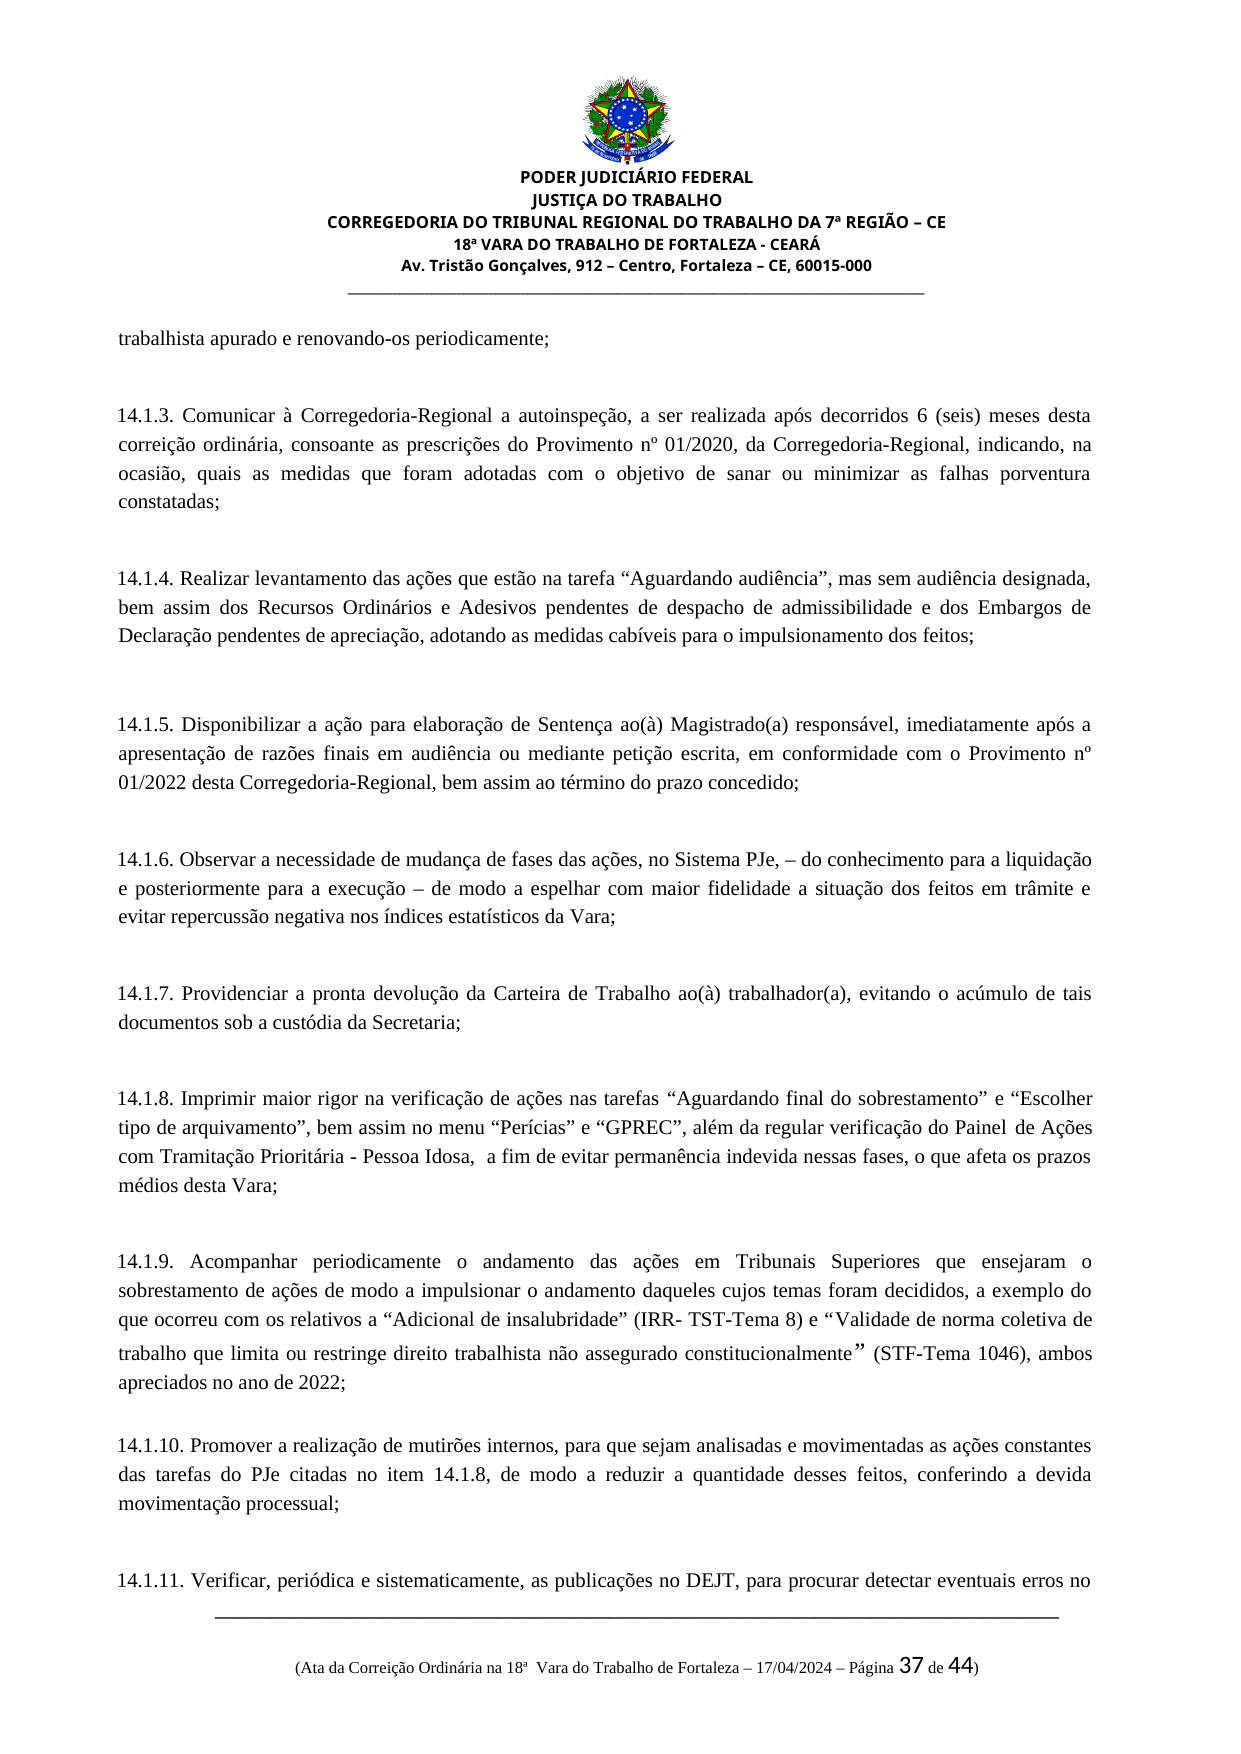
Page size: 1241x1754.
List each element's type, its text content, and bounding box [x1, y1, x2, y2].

text 14.1.3. Comunicar à Corregedoria-Regional a autoinspeção, a ser realizada após decorridos 6 (seis) meses desta correição ordinária, consoante as prescrições do Provimento nº 01/2020, da Corregedoria-Regional, indicando, na ocasião, quais as medidas que foram adotadas com o objetivo de sanar ou minimizar as falhas porventura constatadas; [117, 403, 1093, 513]
text 14.1.5. Disponibilizar a ação para elaboração de Sentença ao(à) Magistrado(a) responsável, imediatamente após a apresentação de razões finais em audiência ou mediante petição escrita, em conformidade com o Provimento nº 01/2022 desta Corregedoria-Regional, bem assim ao término do prazo concedido; [117, 712, 1093, 794]
text 14.1.4. Realizar levantamento das ações que estão na tarefa “Aguardando audiência”, mas sem audiência designada, bem assim dos Recursos Ordinários e Adesivos pendentes de despacho de admissibilidade e dos Embargos de Declaração pendentes de apreciação, adotando as medidas cabíveis para o impulsionamento dos feitos; [117, 566, 1093, 647]
picture [577, 73, 677, 166]
text 14.1.11. Verificar, periódica e sistematicamente, as publicações no DEJT, para procurar detectar eventuais erros no [117, 1568, 1093, 1592]
text 14.1.8. Imprimir maior rigor na verificação de ações nas tarefas “Aguardando final do sobrestamento” e “Escolher tipo de arquivamento”, bem assim no menu “Perícias” e “GPREC”, além da regular verificação do Painel de Ações com Tramitação Prioritária - Pessoa Idosa, a fim de evitar permanência indevida nessas fases, o que afeta os prazos médios desta Vara; [117, 1086, 1093, 1197]
text 14.1.7. Providenciar a pronta devolução da Carteira de Trabalho ao(à) trabalhador(a), evitando o acúmulo de tais documentos sob a custódia da Secretaria; [117, 981, 1093, 1034]
text 14.1.6. Observar a necessidade de mudança de fases das ações, no Sistema PJe, – do conhecimento para a liquidação e posteriormente para a execução – de modo a espelhar com maior fidelidade a situação dos feitos em trâmite e evitar repercussão negativa nos índices estatísticos da Vara; [117, 847, 1093, 928]
text 14.1.10. Promover a realização de mutirões internos, para que sejam analisadas e movimentadas as ações constantes das tarefas do PJe citadas no item 14.1.8, de modo a reduzir a quantidade desses feitos, conferindo a devida movimentação processual; [117, 1433, 1093, 1515]
text 14.1.9. Acompanhar periodicamente o andamento das ações em Tribunais Superiores que ensejaram o sobrestamento de ações de modo a impulsionar o andamento daqueles cujos temas foram decididos, a exemplo do que ocorreu com os relativos a “Adicional de insalubridade” (IRR- TST-Tema 8) e “Validade de norma coletiva de trabalho que limita ou restringe direito trabalhista não assegurado constitucionalmente” (STF-Tema 1046), ambos apreciados no ano de 2022; [117, 1249, 1093, 1394]
text trabalhista apurado e renovando-os periodicamente; [117, 326, 1093, 350]
